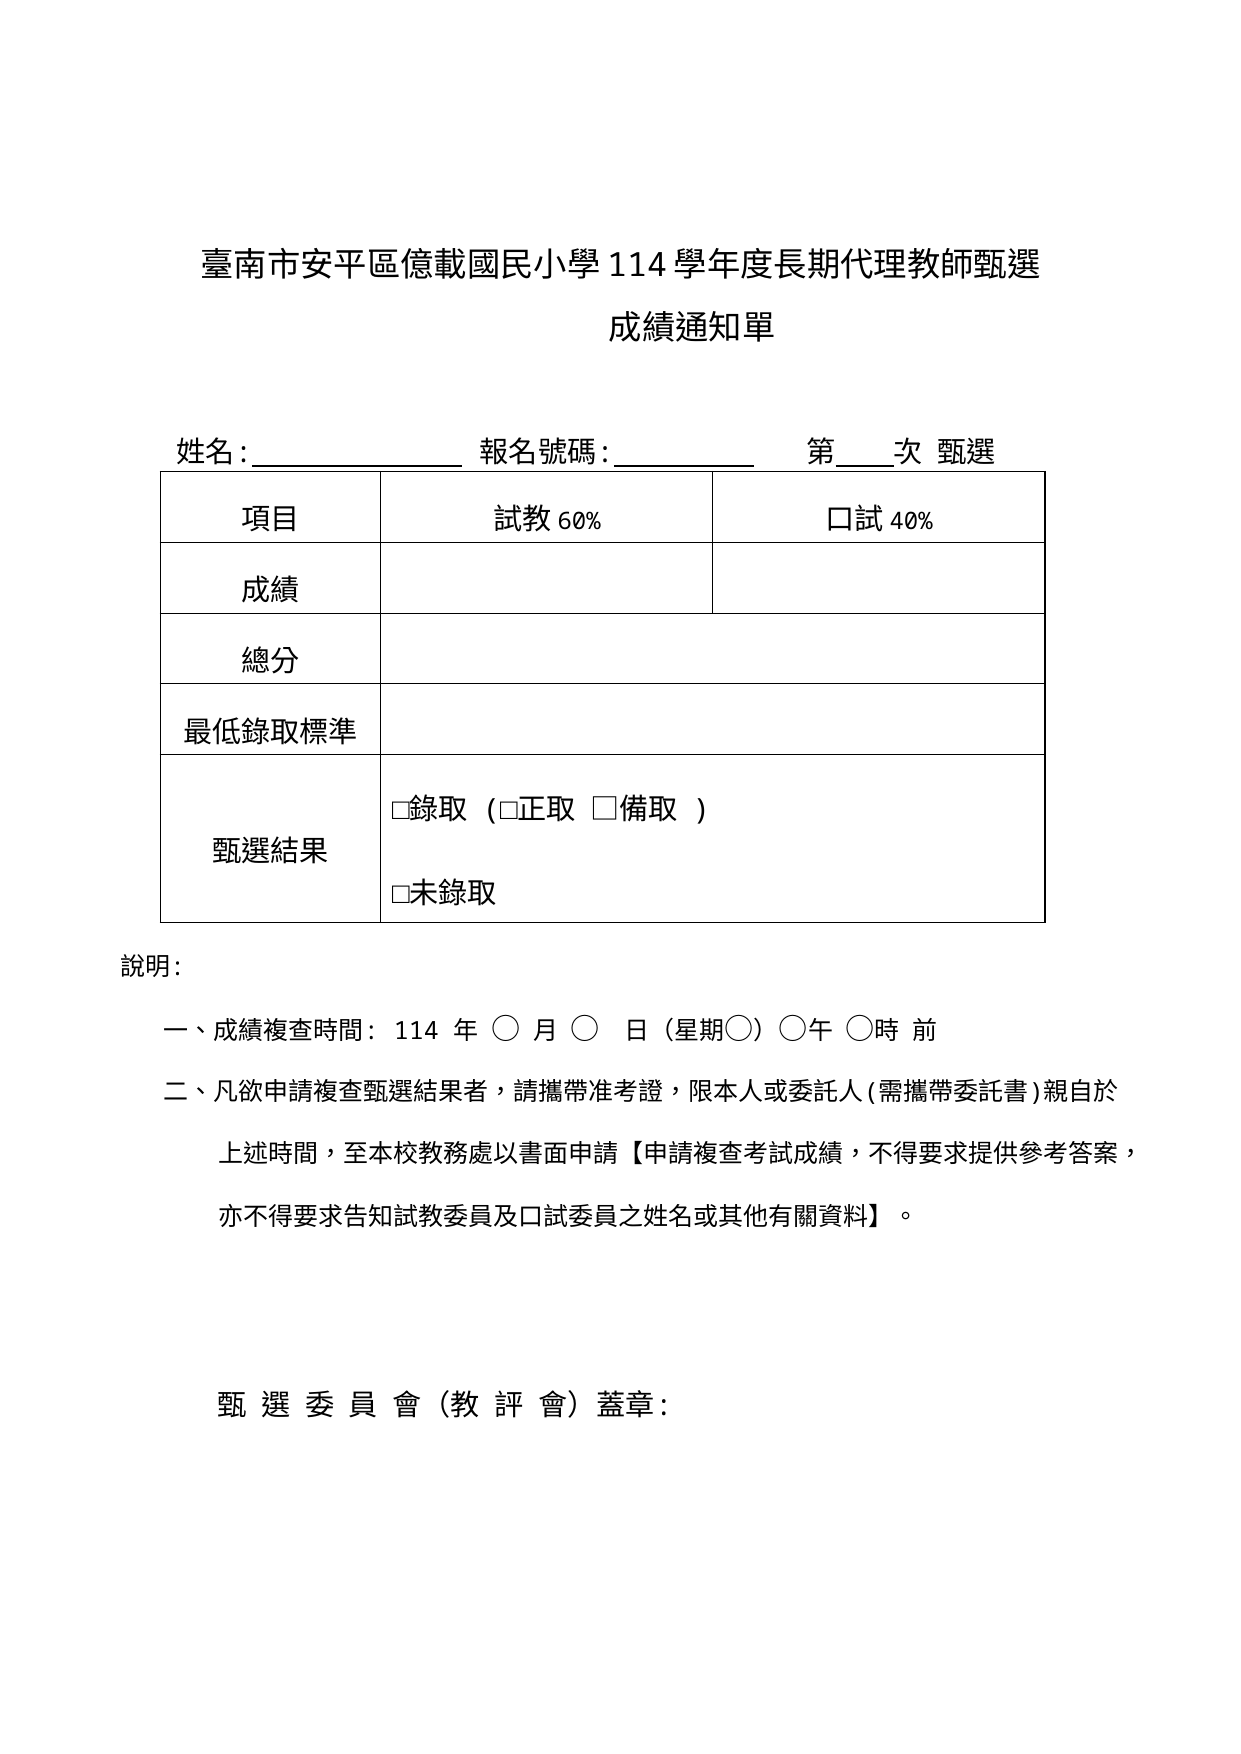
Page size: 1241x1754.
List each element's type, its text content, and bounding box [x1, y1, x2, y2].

text 上述時間，至本校教務處以書面申請【申請複查考試成績，不得要求提供參考答案， [89, 1110, 1152, 1173]
text 姓名: 報名號碼: 第 次 甄選 [89, 408, 1152, 471]
table_header 口試40% [713, 472, 1044, 542]
table_cell 甄選結果 [161, 755, 380, 922]
text 一、成績複查時間: 114 年 ○ 月 ○ 日（星期○）○午 ○時 前 [89, 985, 1152, 1048]
text 二、凡欲申請複查甄選結果者，請攜帶准考證，限本人或委託人(需攜帶委託書)親自於 [89, 1048, 1152, 1110]
table_cell 最低錄取標準 [161, 684, 380, 754]
table_cell [713, 543, 1044, 612]
table_cell [381, 614, 1044, 683]
text 亦不得要求告知試教委員及口試委員之姓名或其他有關資料】。 [89, 1173, 1152, 1235]
table_header 試教60% [381, 472, 712, 542]
table_cell 總分 [161, 614, 380, 683]
table_cell 成績 [161, 543, 380, 612]
table_cell [381, 684, 1044, 754]
table_cell [381, 543, 712, 612]
text 甄 選 委 員 會（教 評 會）蓋章: [100, 1360, 1152, 1423]
text 成績通知單 [89, 283, 1152, 346]
table_header 項目 [161, 472, 380, 542]
text 臺南市安平區億載國民小學114學年度長期代理教師甄選 [89, 221, 1152, 283]
text 說明: [89, 923, 1152, 985]
table_cell □錄取 (□正取 □備取 ) □未錄取 [381, 755, 1044, 922]
